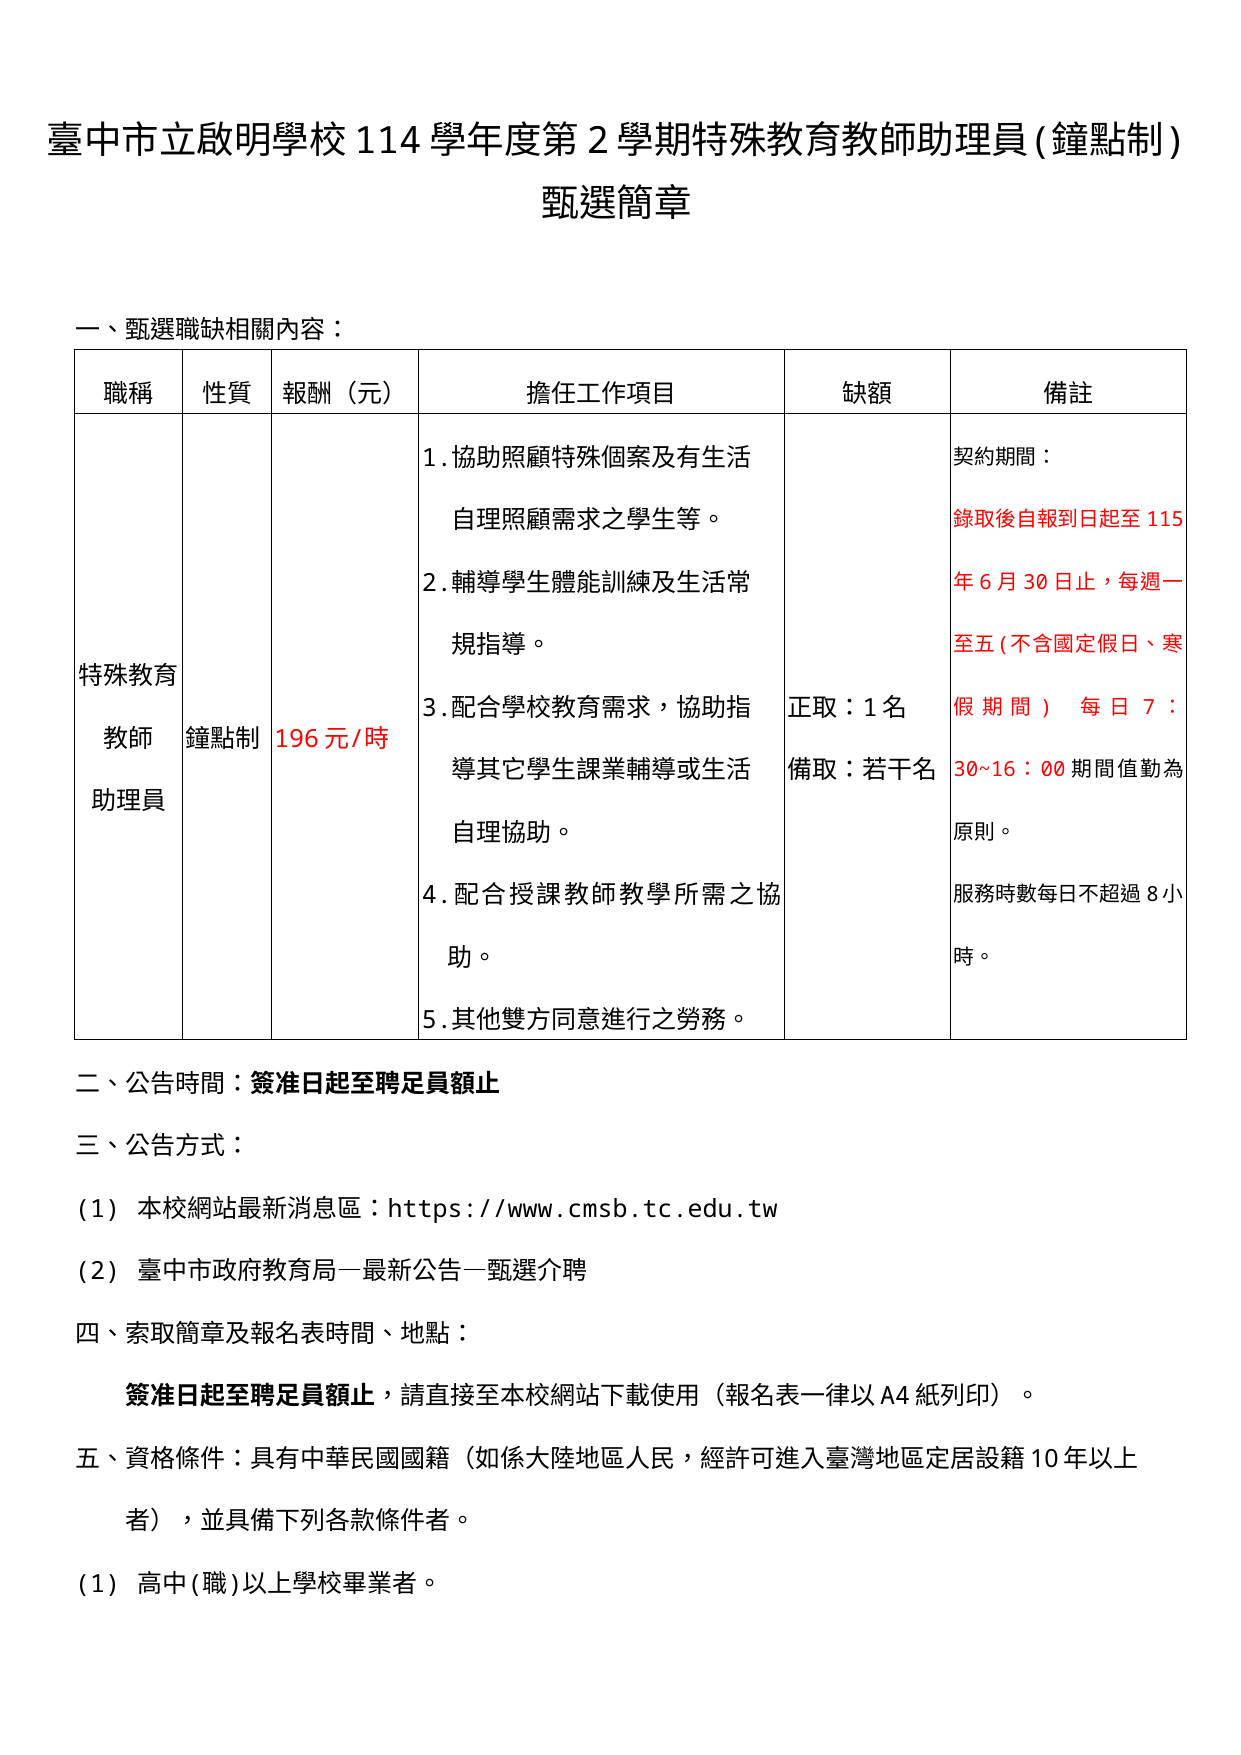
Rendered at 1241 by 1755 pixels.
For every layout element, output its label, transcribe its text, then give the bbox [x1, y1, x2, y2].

table_cell 契約期間： 錄取後自報到日起至115年6月30日止，每週一至五(不含國定假日、寒假期間) 每日7：30~16：00期間值勤為原則。 服務時數每日不超過8小時。 [951, 414, 1186, 1038]
text 一、甄選職缺相關內容： [75, 286, 1165, 349]
table_header 缺額 [785, 350, 950, 412]
table_cell 正取：1名 備取：若干名 [785, 414, 950, 1038]
table_cell 特殊教育教師 助理員 [75, 414, 182, 1038]
table_header 報酬（元） [272, 350, 418, 412]
table_cell 1.協助照顧特殊個案及有生活 自理照顧需求之學生等。 2.輔導學生體能訓練及生活常 規指導。 3.配合學校教育需求，協助指 導其它學生課業輔導或生活 自理協助。 4.配合授課教師教學所需之協助。 5.其他雙方同意進行之勞務。 [419, 414, 784, 1038]
text 三、公告方式： [75, 1102, 1165, 1164]
table_header 臺中市立啟明學校114學年度第2學期特殊教育教師助理員(鐘點制) 甄選簡章 [0, 96, 1240, 221]
text 簽准日起至聘足員額止，請直接至本校網站下載使用（報名表一律以A4紙列印）。 [125, 1352, 1165, 1414]
table_cell [0, 221, 1240, 286]
text 二、公告時間：簽准日起至聘足員額止 [75, 1040, 1165, 1102]
table_cell 鐘點制 [183, 414, 271, 1038]
table_cell 196元/時 [272, 414, 418, 1038]
list 高中(職)以上學校畢業者。 [75, 1539, 1165, 1602]
table_header 性質 [183, 350, 271, 412]
table_header 職稱 [75, 350, 182, 412]
table_header 擔任工作項目 [419, 350, 784, 412]
table_header 備註 [951, 350, 1186, 412]
text 五、資格條件：具有中華民國國籍（如係大陸地區人民，經許可進入臺灣地區定居設籍10年以上者），並具備下列各款條件者。 [75, 1414, 1165, 1539]
list 本校網站最新消息區：https://www.cmsb.tc.edu.tw [75, 1164, 1165, 1227]
text 四、索取簡章及報名表時間、地點： [75, 1289, 1165, 1352]
list 臺中市政府教育局—最新公告—甄選介聘 [75, 1227, 1165, 1289]
